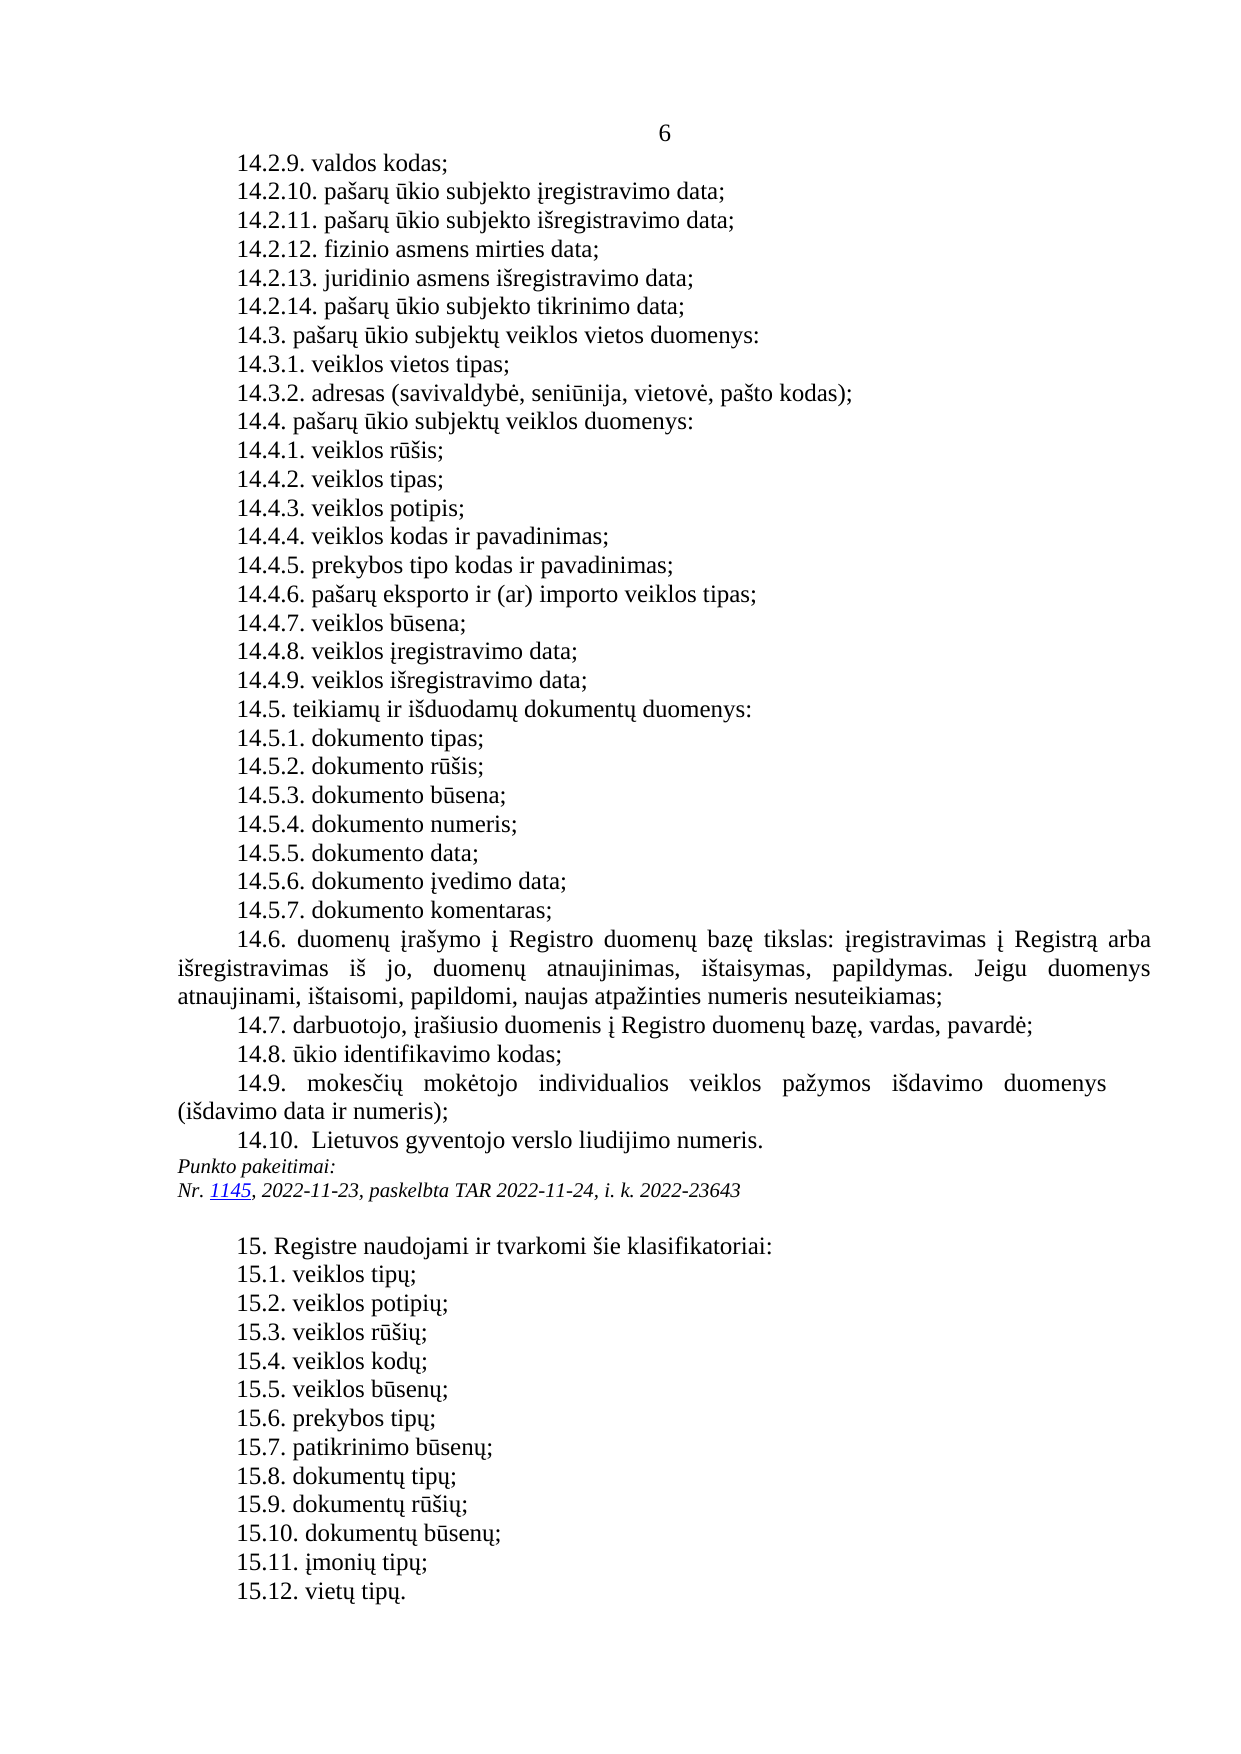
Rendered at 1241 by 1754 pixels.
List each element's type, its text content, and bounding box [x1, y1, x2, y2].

text 14.5.4. dokumento numeris; [177, 809, 1152, 838]
text 14.3.2. adresas (savivaldybė, seniūnija, vietovė, pašto kodas); [177, 378, 1152, 406]
text 15.5. veiklos būsenų; [177, 1374, 1152, 1403]
text 14.2.14. pašarų ūkio subjekto tikrinimo data; [177, 291, 1152, 320]
text 15.2. veiklos potipių; [177, 1288, 1152, 1317]
text 14.2.9. valdos kodas; [177, 148, 1152, 176]
text 15.11. įmonių tipų; [177, 1547, 1152, 1576]
text 14.5.3. dokumento būsena; [177, 780, 1152, 809]
text 14.5.1. dokumento tipas; [177, 723, 1152, 751]
text 14.5. teikiamų ir išduodamų dokumentų duomenys: [177, 694, 1152, 723]
text 15.4. veiklos kodų; [177, 1346, 1152, 1374]
text 14.8. ūkio identifikavimo kodas; [177, 1039, 1107, 1068]
text Punkto pakeitimai: [177, 1154, 1152, 1178]
text 15.7. patikrinimo būsenų; [177, 1432, 1152, 1461]
text 14.2.11. pašarų ūkio subjekto išregistravimo data; [177, 205, 1152, 234]
text 14.4.5. prekybos tipo kodas ir pavadinimas; [177, 550, 1152, 579]
text 14.5.5. dokumento data; [177, 838, 1152, 866]
text 15.3. veiklos rūšių; [177, 1317, 1152, 1346]
text 14.4.6. pašarų eksporto ir (ar) importo veiklos tipas; [177, 579, 1152, 608]
text 15. Registre naudojami ir tvarkomi šie klasifikatoriai: [177, 1231, 1152, 1259]
text 15.12. vietų tipų. [177, 1576, 1152, 1604]
text 14.4. pašarų ūkio subjektų veiklos duomenys: [177, 406, 1152, 435]
text 14.9. mokesčių mokėtojo individualios veiklos pažymos išdavimo duomenys (išdavimo data ir numeris); [177, 1068, 1107, 1125]
text 14.6. duomenų įrašymo į Registro duomenų bazę tikslas: įregistravimas į Registrą arba išregistravimas iš jo, duomenų atnaujinimas, ištaisymas, papildymas. Jeigu duomenys atnaujinami, ištaisomi, papildomi, naujas atpažinties numeris nesuteikiamas; [177, 924, 1152, 1010]
text 14.2.12. fizinio asmens mirties data; [177, 234, 1152, 263]
text 15.1. veiklos tipų; [177, 1259, 1152, 1288]
text 14.4.3. veiklos potipis; [177, 493, 1152, 521]
text 14.5.7. dokumento komentaras; [177, 895, 1152, 924]
text 15.9. dokumentų rūšių; [177, 1489, 1152, 1518]
text 14.3. pašarų ūkio subjektų veiklos vietos duomenys: [177, 320, 1152, 349]
text 14.4.7. veiklos būsena; [177, 608, 1152, 636]
text 14.5.2. dokumento rūšis; [177, 751, 1152, 780]
text Nr. 1145, 2022-11-23, paskelbta TAR 2022-11-24, i. k. 2022-23643 [177, 1178, 1152, 1202]
text 15.6. prekybos tipų; [177, 1403, 1152, 1432]
text 14.4.2. veiklos tipas; [177, 464, 1152, 493]
text 15.10. dokumentų būsenų; [177, 1518, 1152, 1547]
text 14.2.10. pašarų ūkio subjekto įregistravimo data; [177, 176, 1152, 205]
text 14.4.9. veiklos išregistravimo data; [177, 665, 1152, 694]
text 14.2.13. juridinio asmens išregistravimo data; [177, 263, 1152, 291]
text 14.4.4. veiklos kodas ir pavadinimas; [177, 521, 1152, 550]
text 14.5.6. dokumento įvedimo data; [177, 866, 1152, 895]
text 15.8. dokumentų tipų; [177, 1461, 1152, 1489]
text 14.3.1. veiklos vietos tipas; [177, 349, 1152, 378]
text 14.10. Lietuvos gyventojo verslo liudijimo numeris. [177, 1125, 1107, 1154]
text 14.7. darbuotojo, įrašiusio duomenis į Registro duomenų bazę, vardas, pavardė; [177, 1010, 1152, 1039]
text 14.4.1. veiklos rūšis; [177, 435, 1152, 464]
text 14.4.8. veiklos įregistravimo data; [177, 636, 1152, 665]
